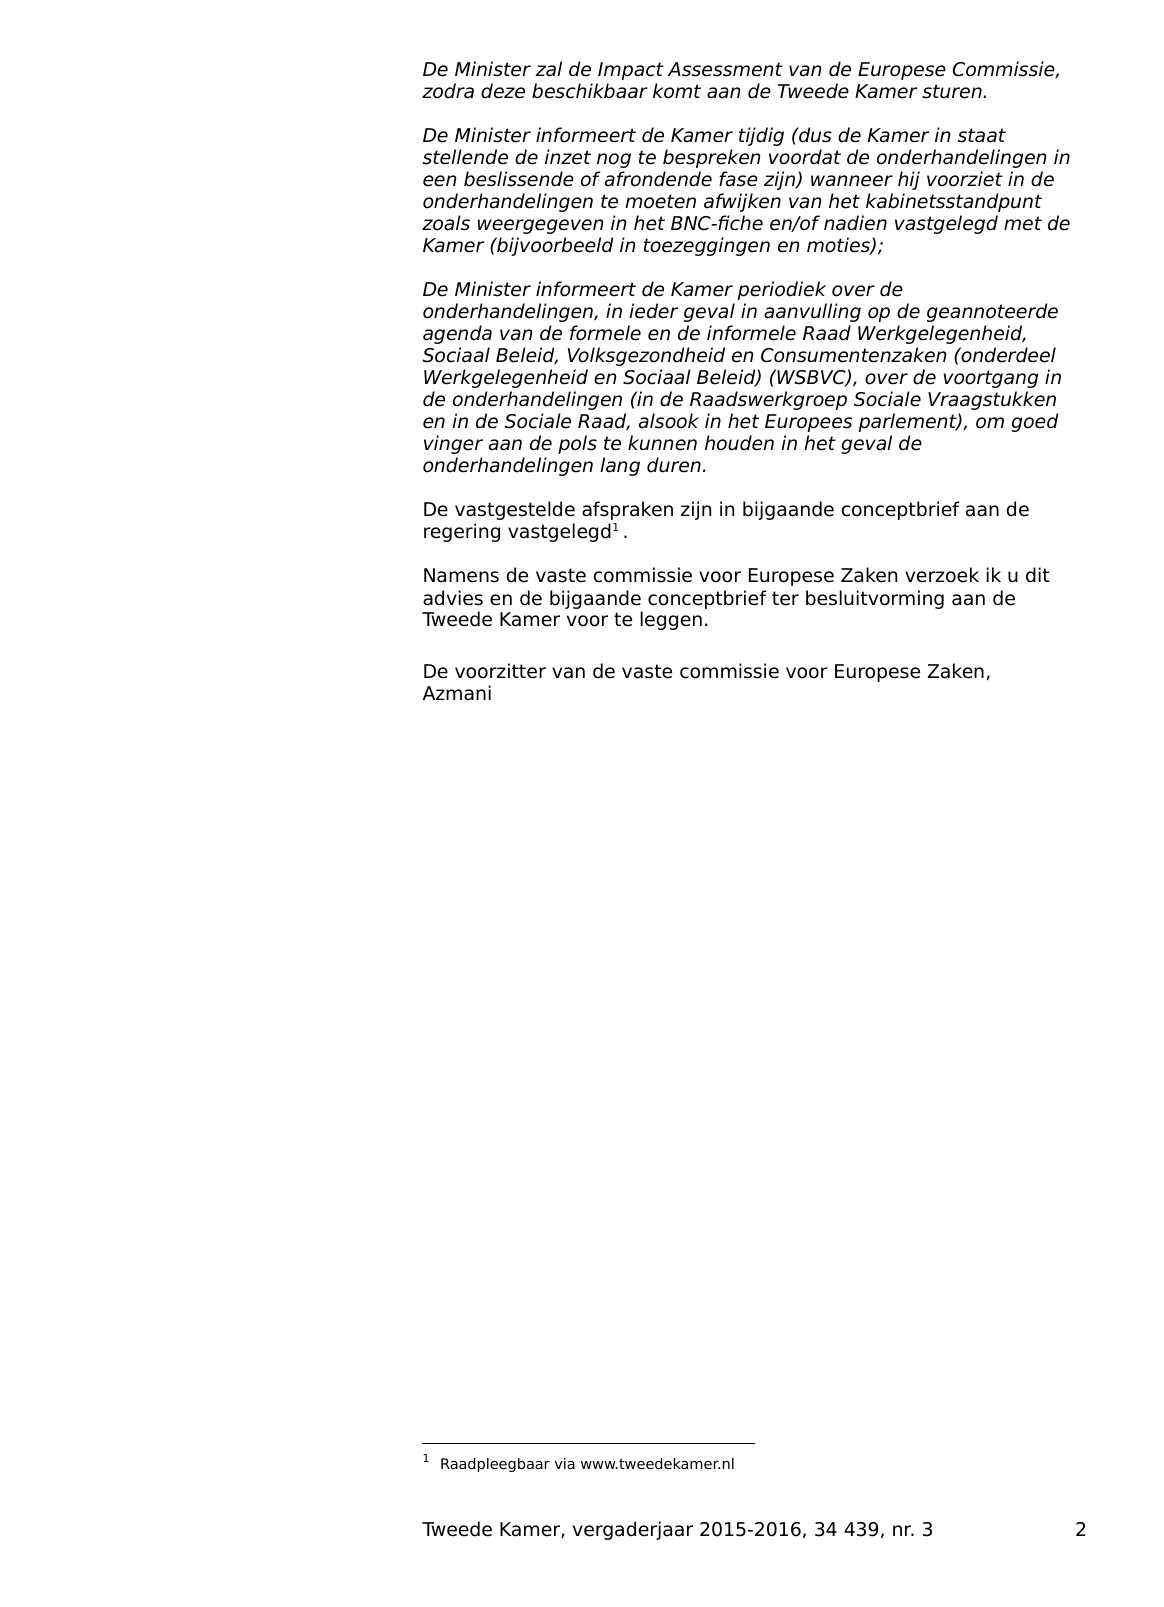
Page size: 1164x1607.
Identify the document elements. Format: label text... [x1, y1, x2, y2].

text De Minister informeert de Kamer tijdig (dus de Kamer in staat stellende de inzet nog te bespreken voordat de onderhandelingen in een beslissende of afrondende fase zijn) wanneer hij voorziet in de onderhandelingen te moeten afwijken van het kabinetsstandpunt zoals weergegeven in het BNC-fiche en/of nadien vastgelegd met de Kamer (bijvoorbeeld in toezeggingen en moties); [422, 125, 1087, 257]
text Namens de vaste commissie voor Europese Zaken verzoek ik u dit advies en de bijgaande conceptbrief ter besluitvorming aan de Tweede Kamer voor te leggen. [422, 565, 1087, 631]
text De vastgestelde afspraken zijn in bijgaande conceptbrief aan de regering vastgelegd. [422, 499, 1087, 543]
text Raadpleegbaar via www.tweedekamer.nl [422, 1452, 1087, 1474]
text De Minister informeert de Kamer periodiek over de onderhandelingen, in ieder geval in aanvulling op de geannoteerde agenda van de formele en de informele Raad Werkgelegenheid, Sociaal Beleid, Volksgezondheid en Consumentenzaken (onderdeel Werkgelegenheid en Sociaal Beleid) (WSBVC), over de voortgang in de onderhandelingen (in de Raadswerkgroep Sociale Vraagstukken en in de Sociale Raad, alsook in het Europees parlement), om goed vinger aan de pols te kunnen houden in het geval de onderhandelingen lang duren. [422, 279, 1087, 477]
text De Minister zal de Impact Assessment van de Europese Commissie, zodra deze beschikbaar komt aan de Tweede Kamer sturen. [422, 59, 1087, 103]
text De voorzitter van de vaste commissie voor Europese Zaken, Azmani [422, 661, 1087, 705]
